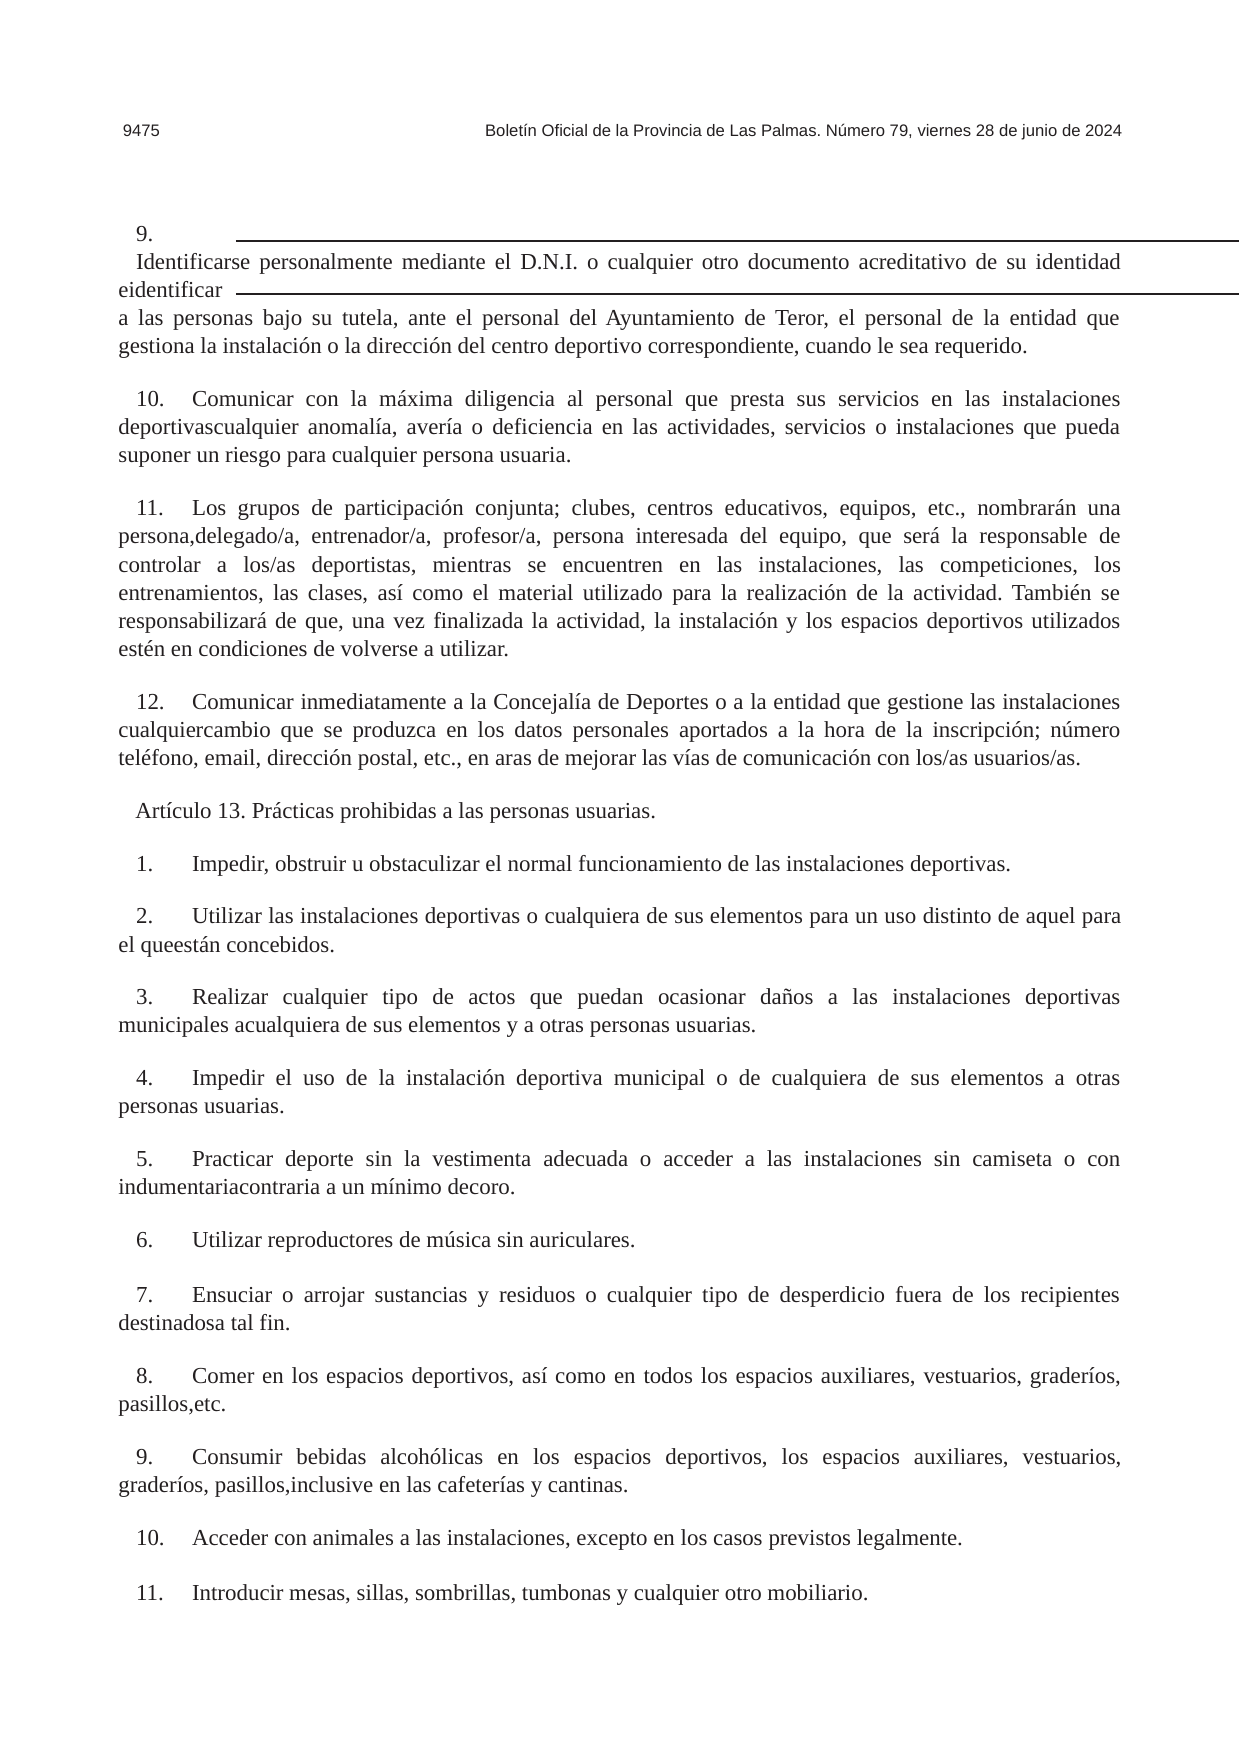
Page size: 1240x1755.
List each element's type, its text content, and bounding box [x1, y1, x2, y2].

list Comer en los espacios deportivos, así como en todos los espacios auxiliares, vestuarios, graderíos, pasillos,etc. [118, 1362, 1122, 1417]
list Acceder con animales a las instalaciones, excepto en los casos previstos legalmente. [118, 1524, 1122, 1550]
list Utilizar reproductores de música sin auriculares. [118, 1226, 1122, 1253]
list Comunicar con la máxima diligencia al personal que presta sus servicios en las instalaciones deportivascualquier anomalía, avería o deficiencia en las actividades, servicios o instalaciones que pueda suponer un riesgo para cualquier persona usuaria. [118, 385, 1122, 468]
list Ensuciar o arrojar sustancias y residuos o cualquier tipo de desperdicio fuera de los recipientes destinadosa tal fin. [118, 1281, 1122, 1336]
list Impedir, obstruir u obstaculizar el normal funcionamiento de las instalaciones deportivas. [118, 850, 1122, 876]
text Artículo 13. Prácticas prohibidas a las personas usuarias. [135, 797, 1122, 823]
list Utilizar las instalaciones deportivas o cualquiera de sus elementos para un uso distinto de aquel para el queestán concebidos. [118, 902, 1122, 957]
list Identificarse personalmente mediante el D.N.I. o cualquier otro documento acreditativo de su identidad eidentificar a las personas bajo su tutela, ante el personal del Ayuntamiento de Teror, el personal de la entidad que gestiona la instalación o la dirección del centro deportivo correspondiente, cuando le sea requerido. [118, 220, 1122, 359]
list Introducir mesas, sillas, sombrillas, tumbonas y cualquier otro mobiliario. [118, 1579, 1122, 1605]
list Comunicar inmediatamente a la Concejalía de Deportes o a la entidad que gestione las instalaciones cualquiercambio que se produzca en los datos personales aportados a la hora de la inscripción; número teléfono, email, dirección postal, etc., en aras de mejorar las vías de comunicación con los/as usuarios/as. [118, 688, 1122, 770]
list Consumir bebidas alcohólicas en los espacios deportivos, los espacios auxiliares, vestuarios, graderíos, pasillos,inclusive en las cafeterías y cantinas. [118, 1443, 1122, 1498]
list Los grupos de participación conjunta; clubes, centros educativos, equipos, etc., nombrarán una persona,delegado/a, entrenador/a, profesor/a, persona interesada del equipo, que será la responsable de controlar a los/as deportistas, mientras se encuentren en las instalaciones, las competiciones, los entrenamientos, las clases, así como el material utilizado para la realización de la actividad. También se responsabilizará de que, una vez finalizada la actividad, la instalación y los espacios deportivos utilizados estén en condiciones de volverse a utilizar. [118, 494, 1122, 661]
list Realizar cualquier tipo de actos que puedan ocasionar daños a las instalaciones deportivas municipales acualquiera de sus elementos y a otras personas usuarias. [118, 983, 1122, 1038]
list Practicar deporte sin la vestimenta adecuada o acceder a las instalaciones sin camiseta o con indumentariacontraria a un mínimo decoro. [118, 1145, 1122, 1200]
list Impedir el uso de la instalación deportiva municipal o de cualquiera de sus elementos a otras personas usuarias. [118, 1064, 1122, 1119]
